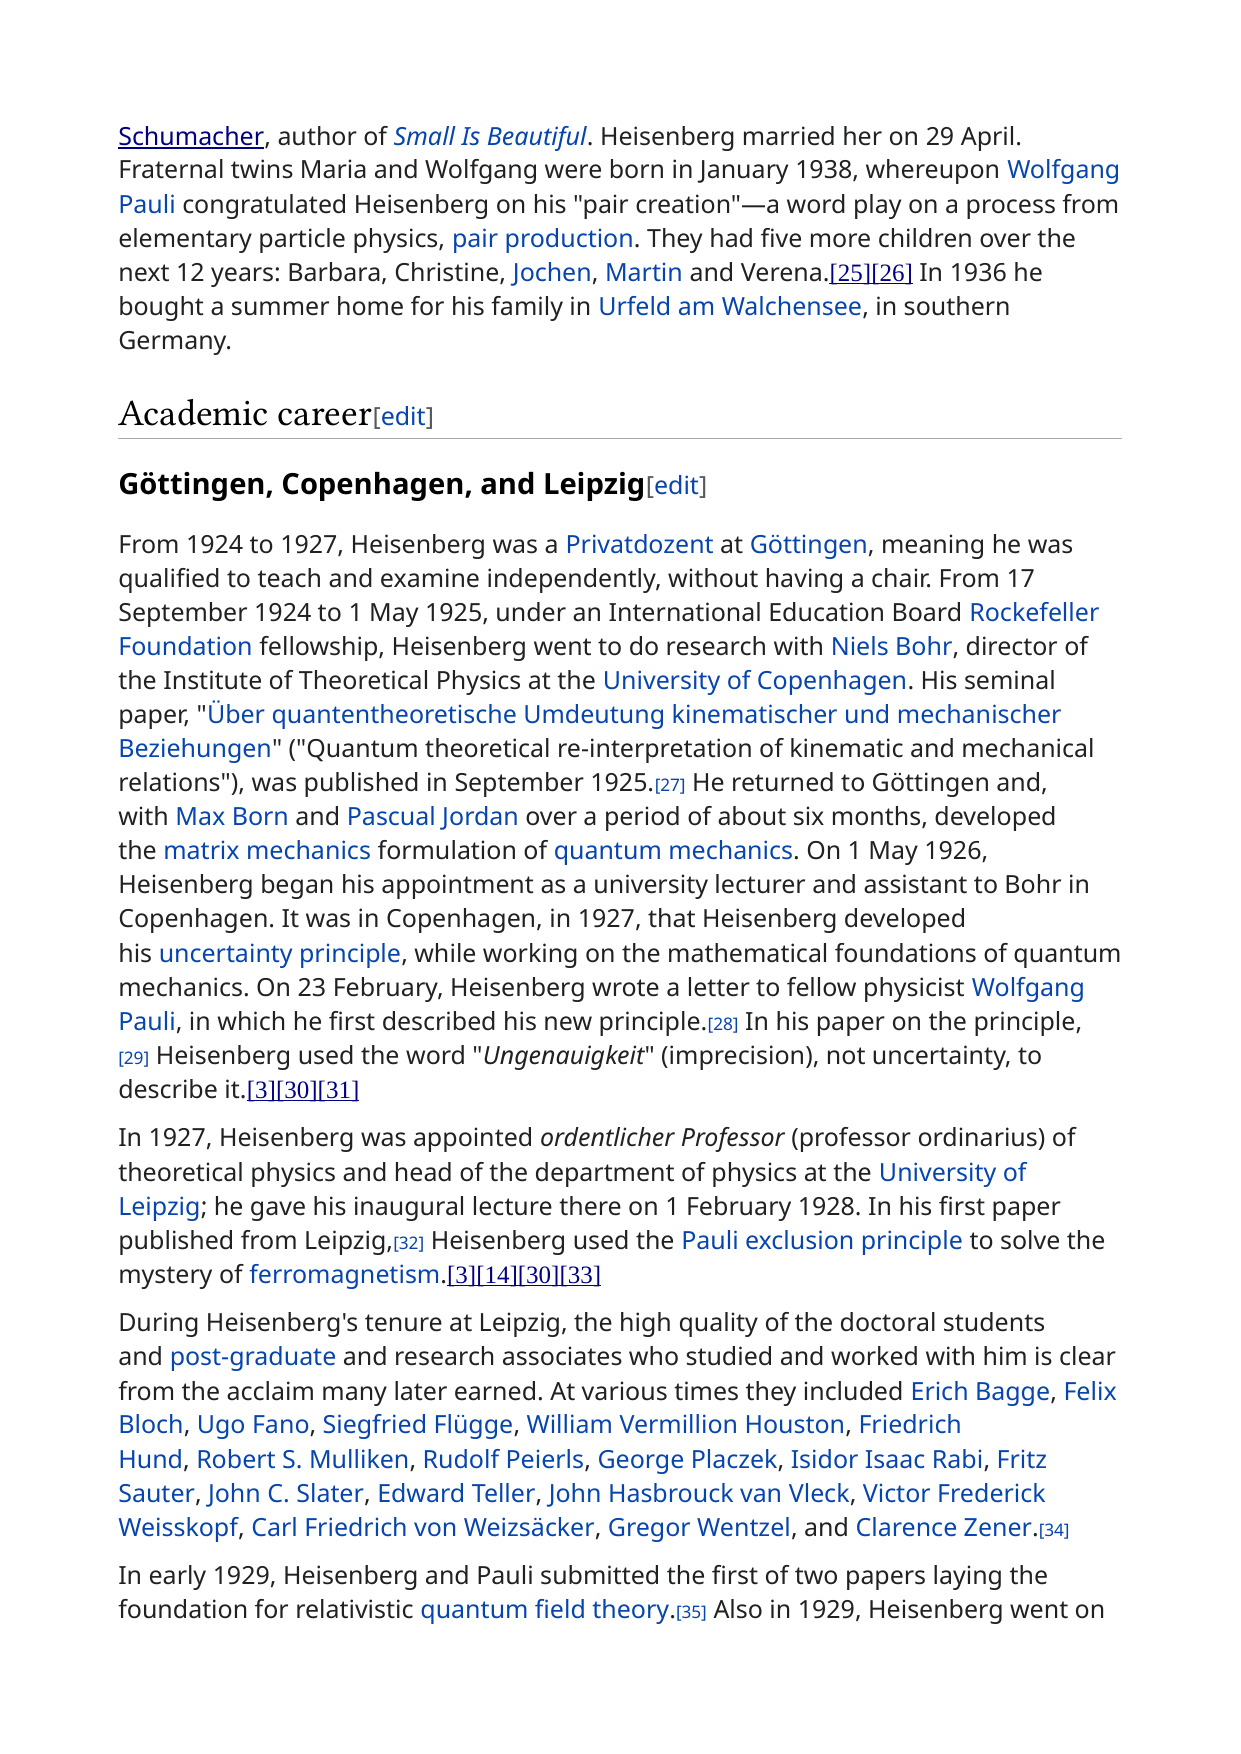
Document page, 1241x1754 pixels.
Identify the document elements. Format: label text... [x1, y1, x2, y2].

subtitle Academic career[edit] [118, 392, 1122, 438]
text From 1924 to 1927, Heisenberg was a Privatdozent at Göttingen, meaning he was qualified to teach and examine independently, without having a chair. From 17 September 1924 to 1 May 1925, under an International Education Board Rockefeller Foundation fellowship, Heisenberg went to do research with Niels Bohr, director of the Institute of Theoretical Physics at the University of Copenhagen. His seminal paper, "Über quantentheoretische Umdeutung kinematischer und mechanischer Beziehungen" ("Quantum theoretical re-interpretation of kinematic and mechanical relations"), was published in September 1925.[27] He returned to Göttingen and, with Max Born and Pascual Jordan over a period of about six months, developed the matrix mechanics formulation of quantum mechanics. On 1 May 1926, Heisenberg began his appointment as a university lecturer and assistant to Bohr in Copenhagen. It was in Copenhagen, in 1927, that Heisenberg developed his uncertainty principle, while working on the mathematical foundations of quantum mechanics. On 23 February, Heisenberg wrote a letter to fellow physicist Wolfgang Pauli, in which he first described his new principle.[28] In his paper on the principle,[29] Heisenberg used the word "Ungenauigkeit" (imprecision), not uncertainty, to describe it.[3][30][31] [118, 526, 1122, 1106]
text During Heisenberg's tenure at Leipzig, the high quality of the doctoral students and post-graduate and research associates who studied and worked with him is clear from the acclaim many later earned. At various times they included Erich Bagge, Felix Bloch, Ugo Fano, Siegfried Flügge, William Vermillion Houston, Friedrich Hund, Robert S. Mulliken, Rudolf Peierls, George Placzek, Isidor Isaac Rabi, Fritz Sauter, John C. Slater, Edward Teller, John Hasbrouck van Vleck, Victor Frederick Weisskopf, Carl Friedrich von Weizsäcker, Gregor Wentzel, and Clarence Zener.[34] [118, 1305, 1122, 1543]
text In early 1929, Heisenberg and Pauli submitted the first of two papers laying the foundation for relativistic quantum field theory.[35] Also in 1929, Heisenberg went on [118, 1558, 1122, 1626]
text In 1927, Heisenberg was appointed ordentlicher Professor (professor ordinarius) of theoretical physics and head of the department of physics at the University of Leipzig; he gave his inaugural lecture there on 1 February 1928. In his first paper published from Leipzig,[32] Heisenberg used the Pauli exclusion principle to solve the mystery of ferromagnetism.[3][14][30][33] [118, 1120, 1122, 1290]
text Schumacher, author of Small Is Beautiful. Heisenberg married her on 29 April. Fraternal twins Maria and Wolfgang were born in January 1938, whereupon Wolfgang Pauli congratulated Heisenberg on his "pair creation"—a word play on a process from elementary particle physics, pair production. They had five more children over the next 12 years: Barbara, Christine, Jochen, Martin and Verena.[25][26] In 1936 he bought a summer home for his family in Urfeld am Walchensee, in southern Germany. [118, 118, 1122, 357]
subtitle Göttingen, Copenhagen, and Leipzig[edit] [118, 463, 1122, 503]
